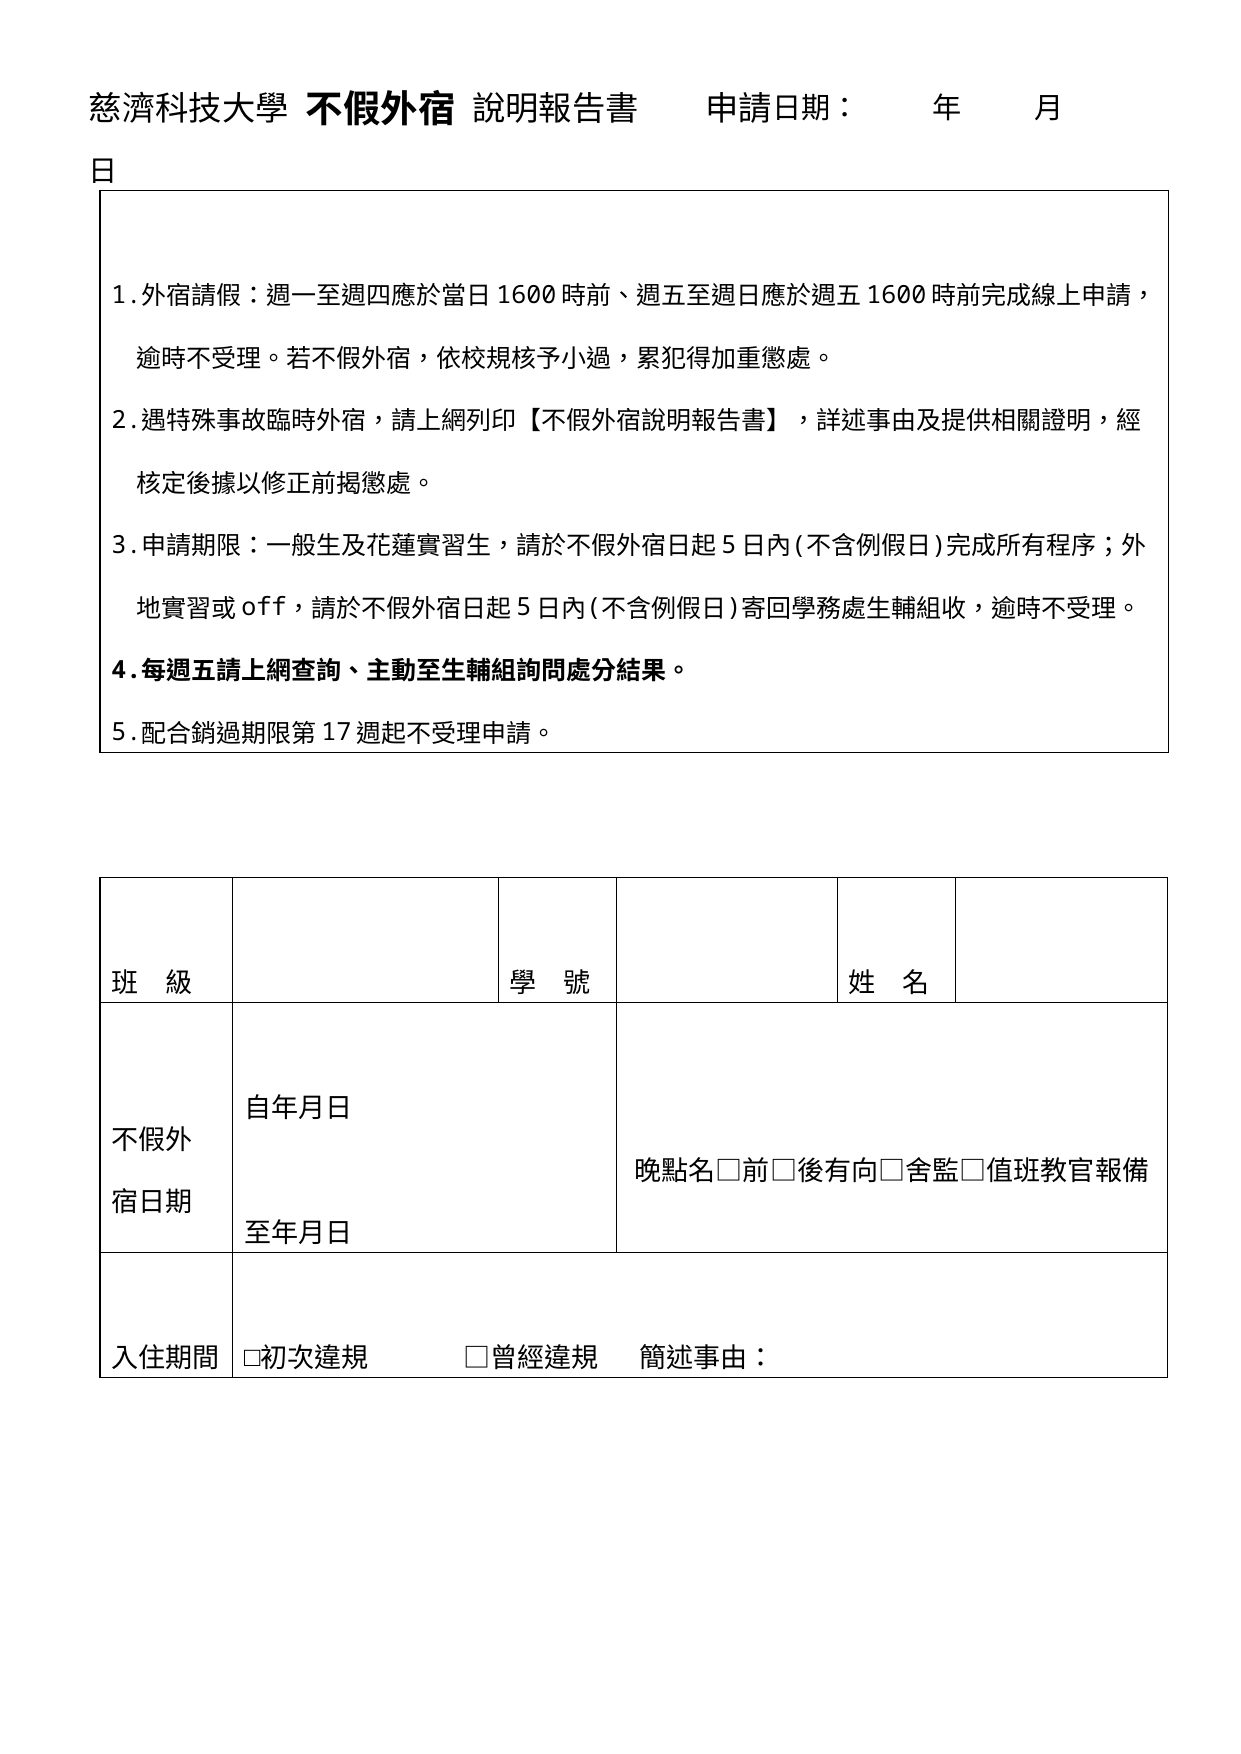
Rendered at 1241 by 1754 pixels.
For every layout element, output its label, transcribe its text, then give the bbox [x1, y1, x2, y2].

table_cell □初次違規 □曾經違規 簡述事由： [233, 1253, 1167, 1377]
table_cell 入住期間 [101, 1253, 232, 1377]
text 慈濟科技大學 不假外宿 說明報告書 申請日期： 年 月 日 [89, 64, 1152, 189]
table_cell 自年月日 至年月日 [233, 1003, 616, 1252]
table_header 班 級 [101, 878, 232, 1002]
table_cell 晚點名□前□後有向□舍監□值班教官報備 [617, 1003, 1167, 1252]
table_header 1.外宿請假：週一至週四應於當日1600時前、週五至週日應於週五1600時前完成線上申請，逾時不受理。若不假外宿，依校規核予小過，累犯得加重懲處。 2.遇特殊事故臨時外宿，請上網列印【不假外宿說明報告書】，詳述事由及提供相關證明，經核定後據以修正前揭懲處。 3.申請期限：一般生及花蓮實習生，請於不假外宿日起5日內(不含例假日)完成所有程序；外地實習或off，請於不假外宿日起5日內(不含例假日)寄回學務處生輔組收，逾時不受理。 4.每週五請上網查詢、主動至生輔組詢問處分結果。 5.配合銷過期限第17週起不受理申請。 [101, 191, 1168, 752]
table_header [956, 878, 1167, 1002]
table_header [233, 878, 498, 1002]
table_cell 不假外 宿日期 [101, 1003, 232, 1252]
table_header 學 號 [499, 878, 616, 1002]
table_header 姓 名 [838, 878, 955, 1002]
table_header [617, 878, 837, 1002]
